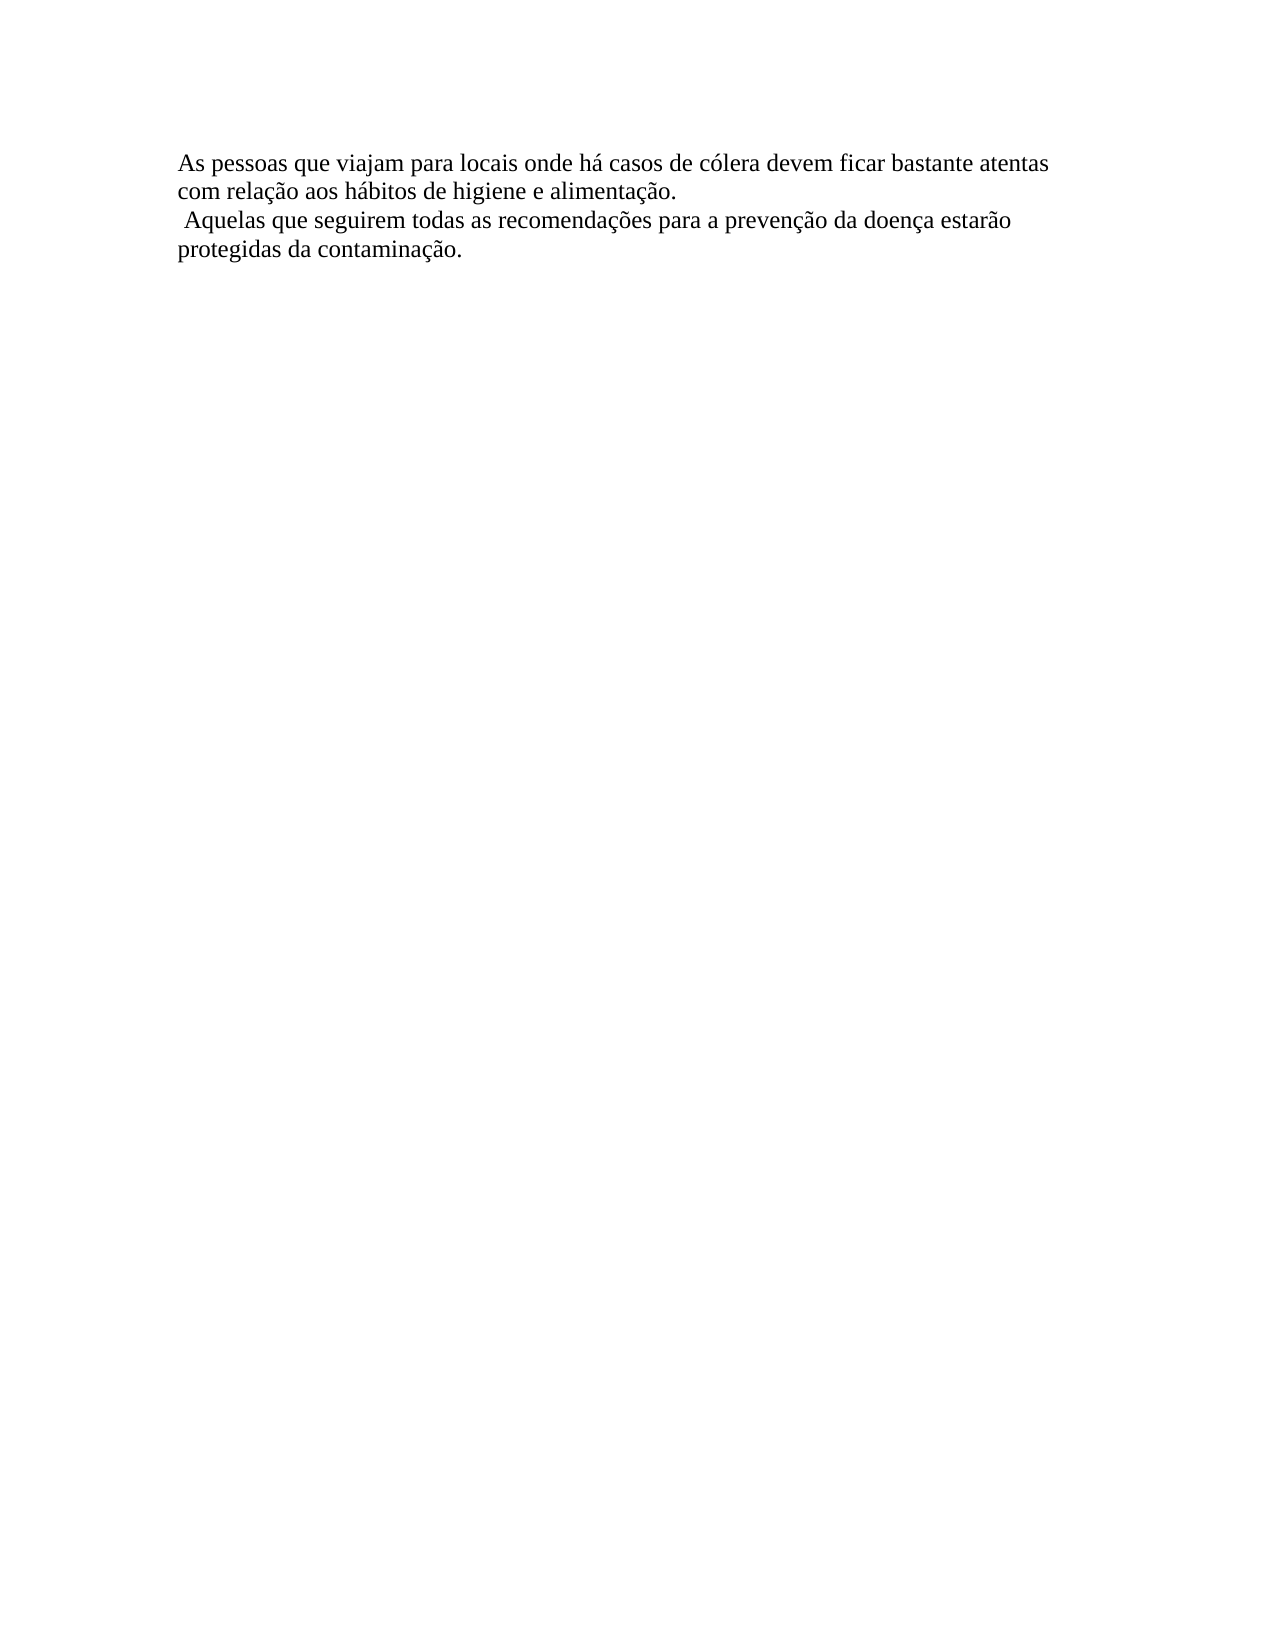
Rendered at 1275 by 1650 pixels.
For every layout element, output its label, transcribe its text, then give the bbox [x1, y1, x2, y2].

text As pessoas que viajam para locais onde há casos de cólera devem ficar bastante atentas com relação aos hábitos de higiene e alimentação. [177, 148, 1098, 205]
text Aquelas que seguirem todas as recomendações para a prevenção da doença estarão protegidas da contaminação. [177, 205, 1098, 263]
